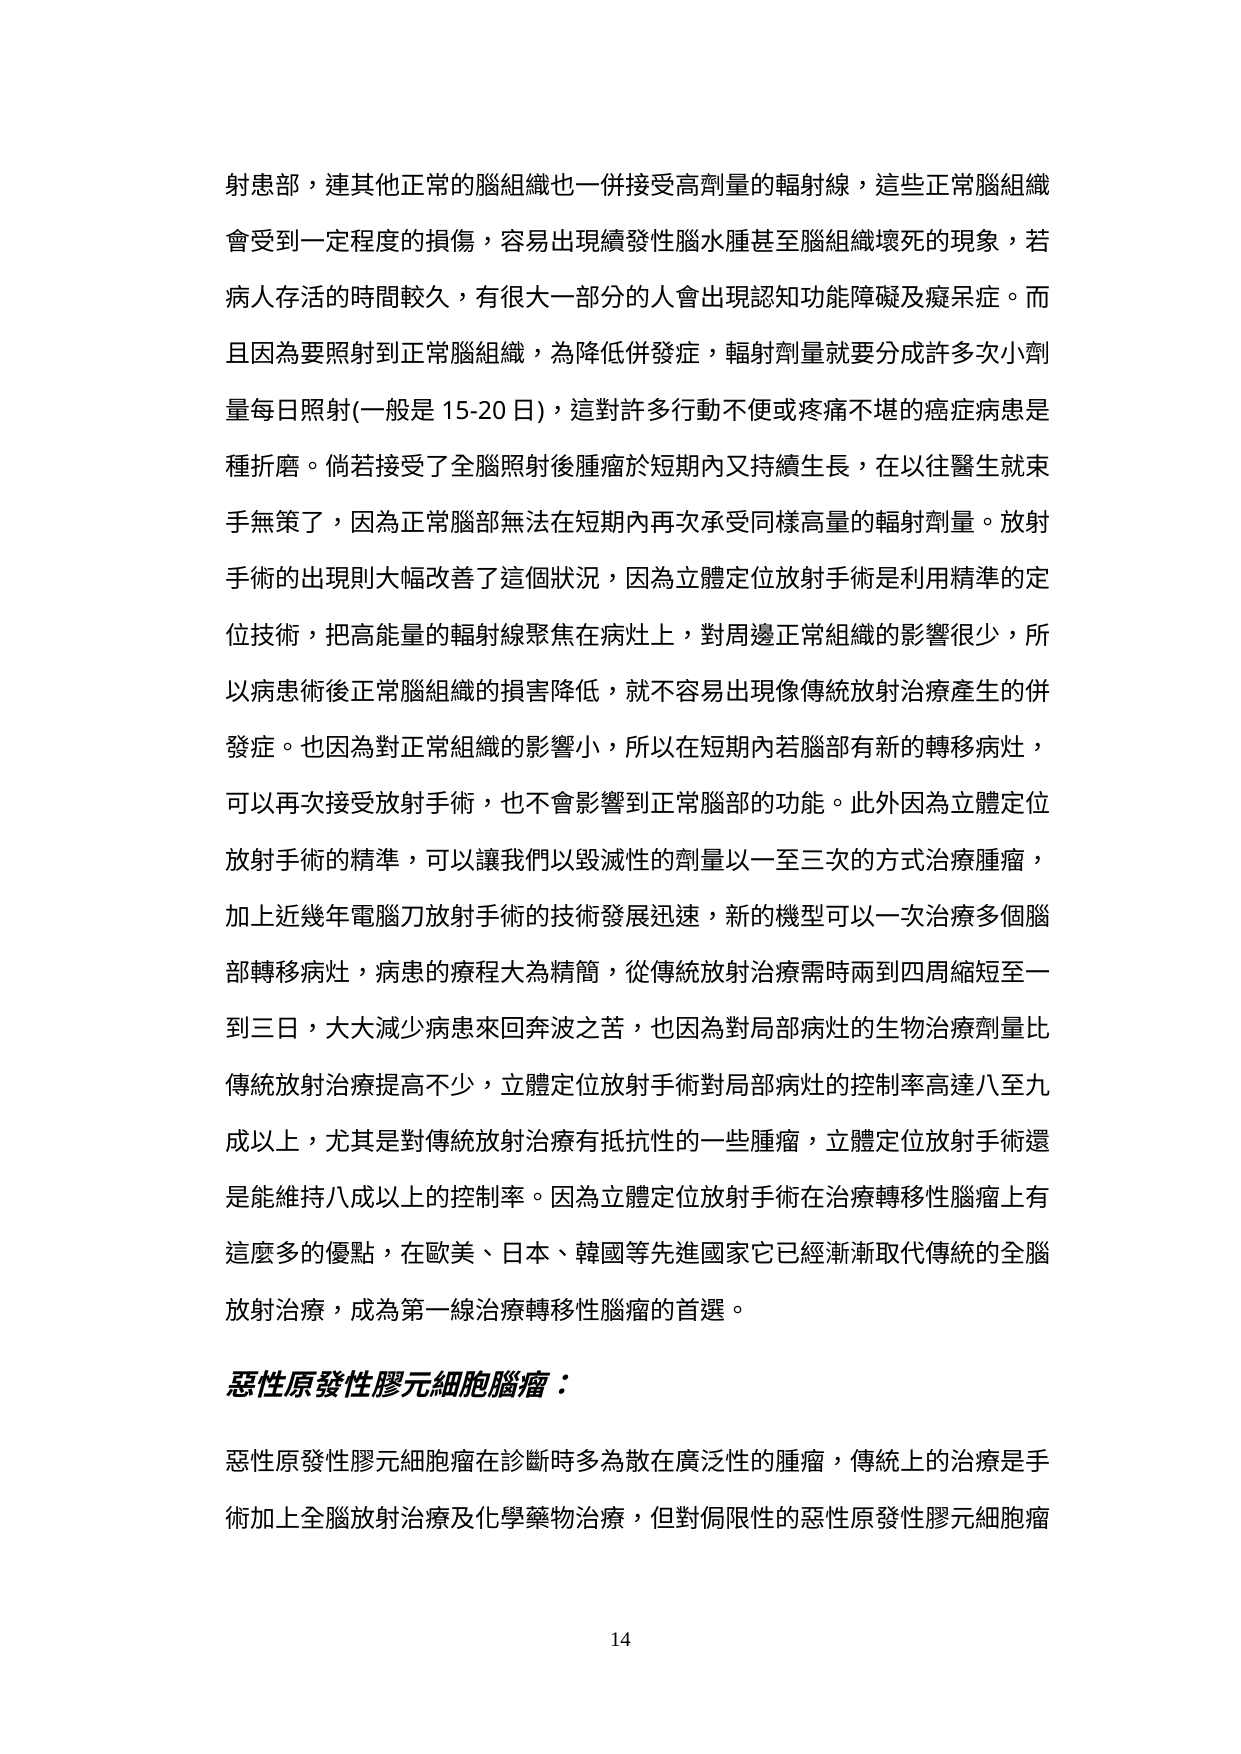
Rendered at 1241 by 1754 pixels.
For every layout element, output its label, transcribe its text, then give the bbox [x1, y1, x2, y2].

text 惡性原發性膠元細胞瘤在診斷時多為散在廣泛性的腫瘤，傳統上的治療是手術加上全腦放射治療及化學藥物治療，但對侷限性的惡性原發性膠元細胞瘤則可用放射手術取代全腦放射治療。近來有些文獻指出針對局部的惡性原發性膠元細胞瘤使用開顱腦瘤摘除手術加上術後立體定位放射手術及化學治療，其腫瘤控制效果不亞於傳統方式，但病患的認知功能影響較小。 [225, 1441, 1053, 1535]
text 惡性原發性膠元細胞腦瘤： [225, 1345, 1053, 1420]
text 射患部，連其他正常的腦組織也一併接受高劑量的輻射線，這些正常腦組織會受到一定程度的損傷，容易出現續發性腦水腫甚至腦組織壞死的現象，若病人存活的時間較久，有很大一部分的人會出現認知功能障礙及癡呆症。而且因為要照射到正常腦組織，為降低併發症，輻射劑量就要分成許多次小劑量每日照射(一般是15-20日)，這對許多行動不便或疼痛不堪的癌症病患是種折磨。倘若接受了全腦照射後腫瘤於短期內又持續生長，在以往醫生就束手無策了，因為正常腦部無法在短期內再次承受同樣高量的輻射劑量。放射手術的出現則大幅改善了這個狀況，因為立體定位放射手術是利用精準的定位技術，把高能量的輻射線聚焦在病灶上，對周邊正常組織的影響很少，所以病患術後正常腦組織的損害降低，就不容易出現像傳統放射治療產生的併發症。也因為對正常組織的影響小，所以在短期內若腦部有新的轉移病灶，可以再次接受放射手術，也不會影響到正常腦部的功能。此外因為立體定位放射手術的精準，可以讓我們以毀滅性的劑量以一至三次的方式治療腫瘤，加上近幾年電腦刀放射手術的技術發展迅速，新的機型可以一次治療多個腦部轉移病灶，病患的療程大為精簡，從傳統放射治療需時兩到四周縮短至一到三日，大大減少病患來回奔波之苦，也因為對局部病灶的生物治療劑量比傳統放射治療提高不少，立體定位放射手術對局部病灶的控制率高達八至九成以上，尤其是對傳統放射治療有抵抗性的一些腫瘤，立體定位放射手術還是能維持八成以上的控制率。因為立體定位放射手術在治療轉移性腦瘤上有這麼多的優點，在歐美、日本、韓國等先進國家它已經漸漸取代傳統的全腦放射治療，成為第一線治療轉移性腦瘤的首選。 [225, 164, 1053, 1327]
